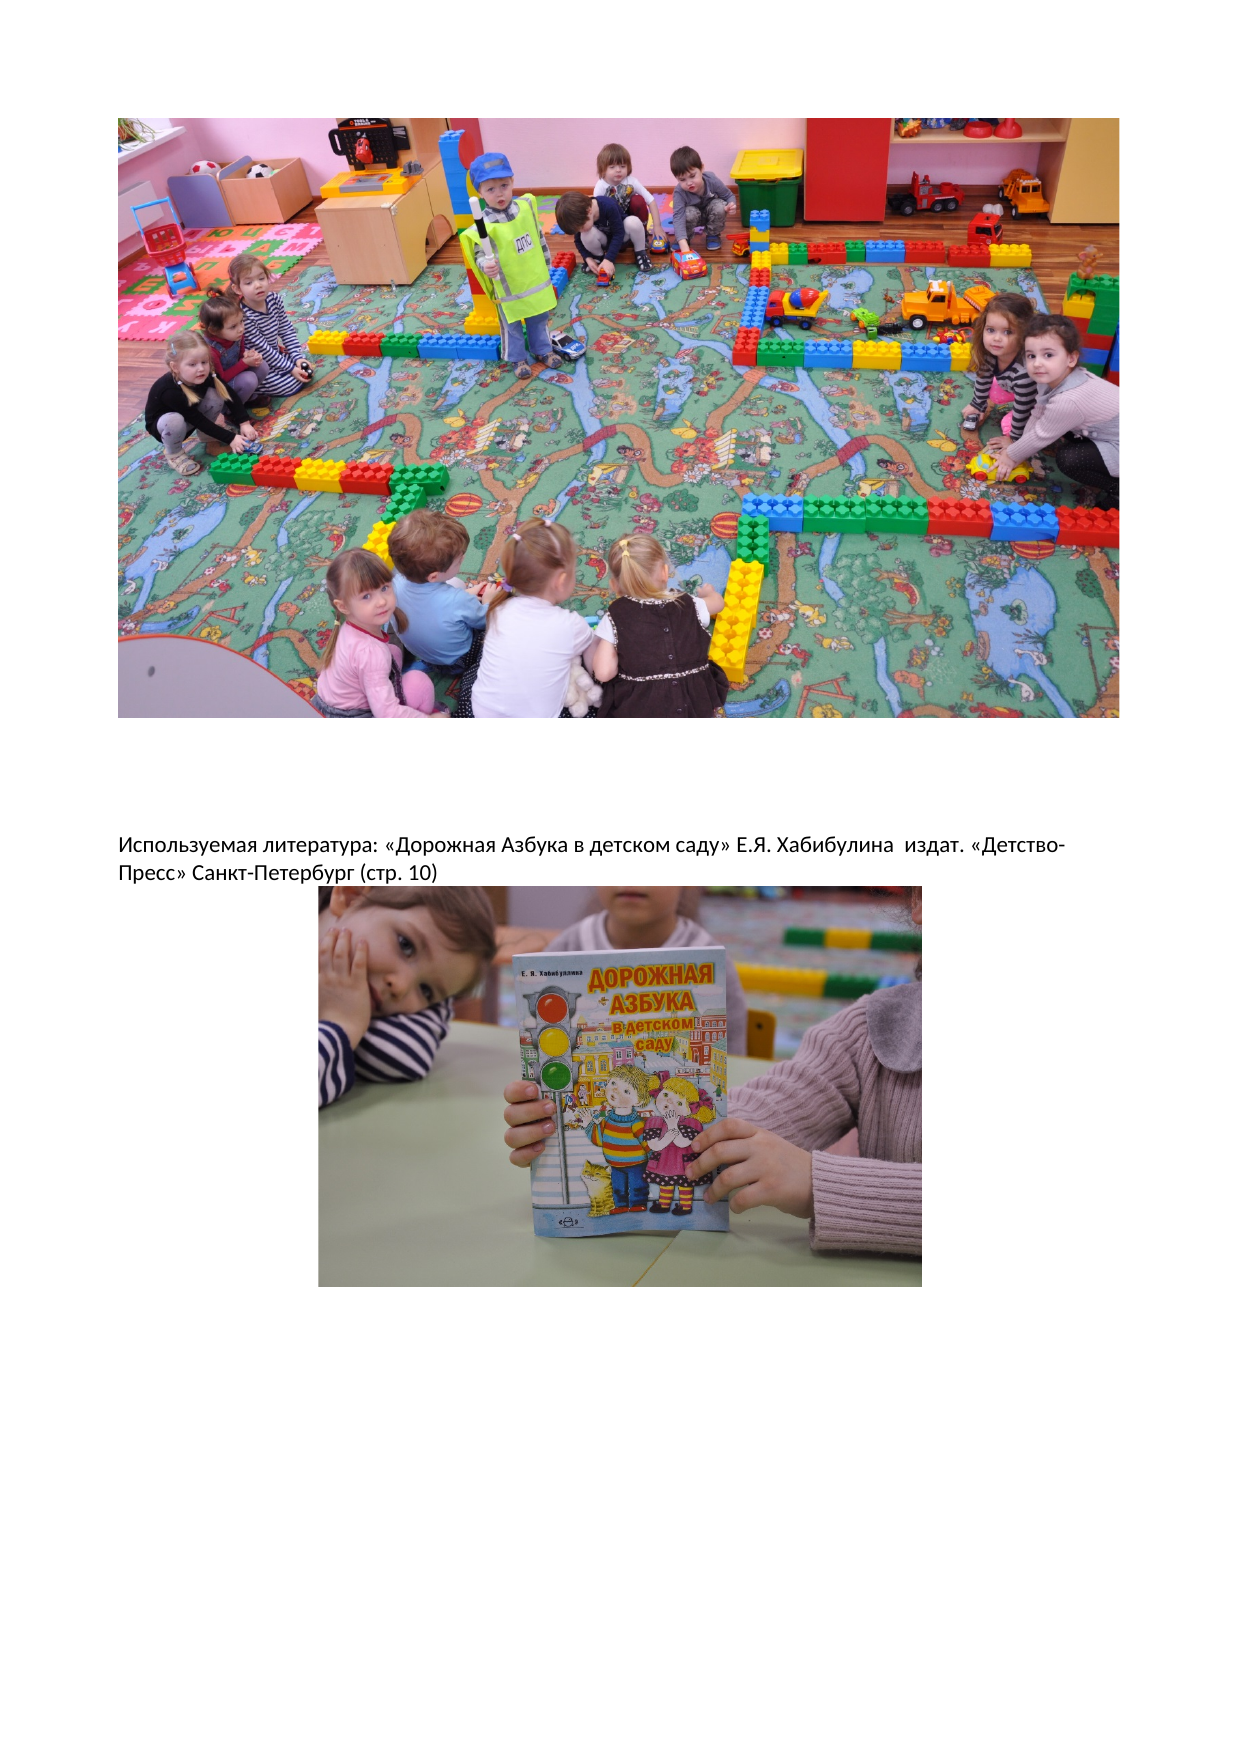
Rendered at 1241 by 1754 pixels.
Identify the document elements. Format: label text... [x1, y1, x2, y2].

text Используемая литература: «Дорожная Азбука в детском саду» Е.Я. Хабибулина издат. «Детство-Пресс» Санкт-Петербург (стр. 10) [118, 830, 1122, 886]
